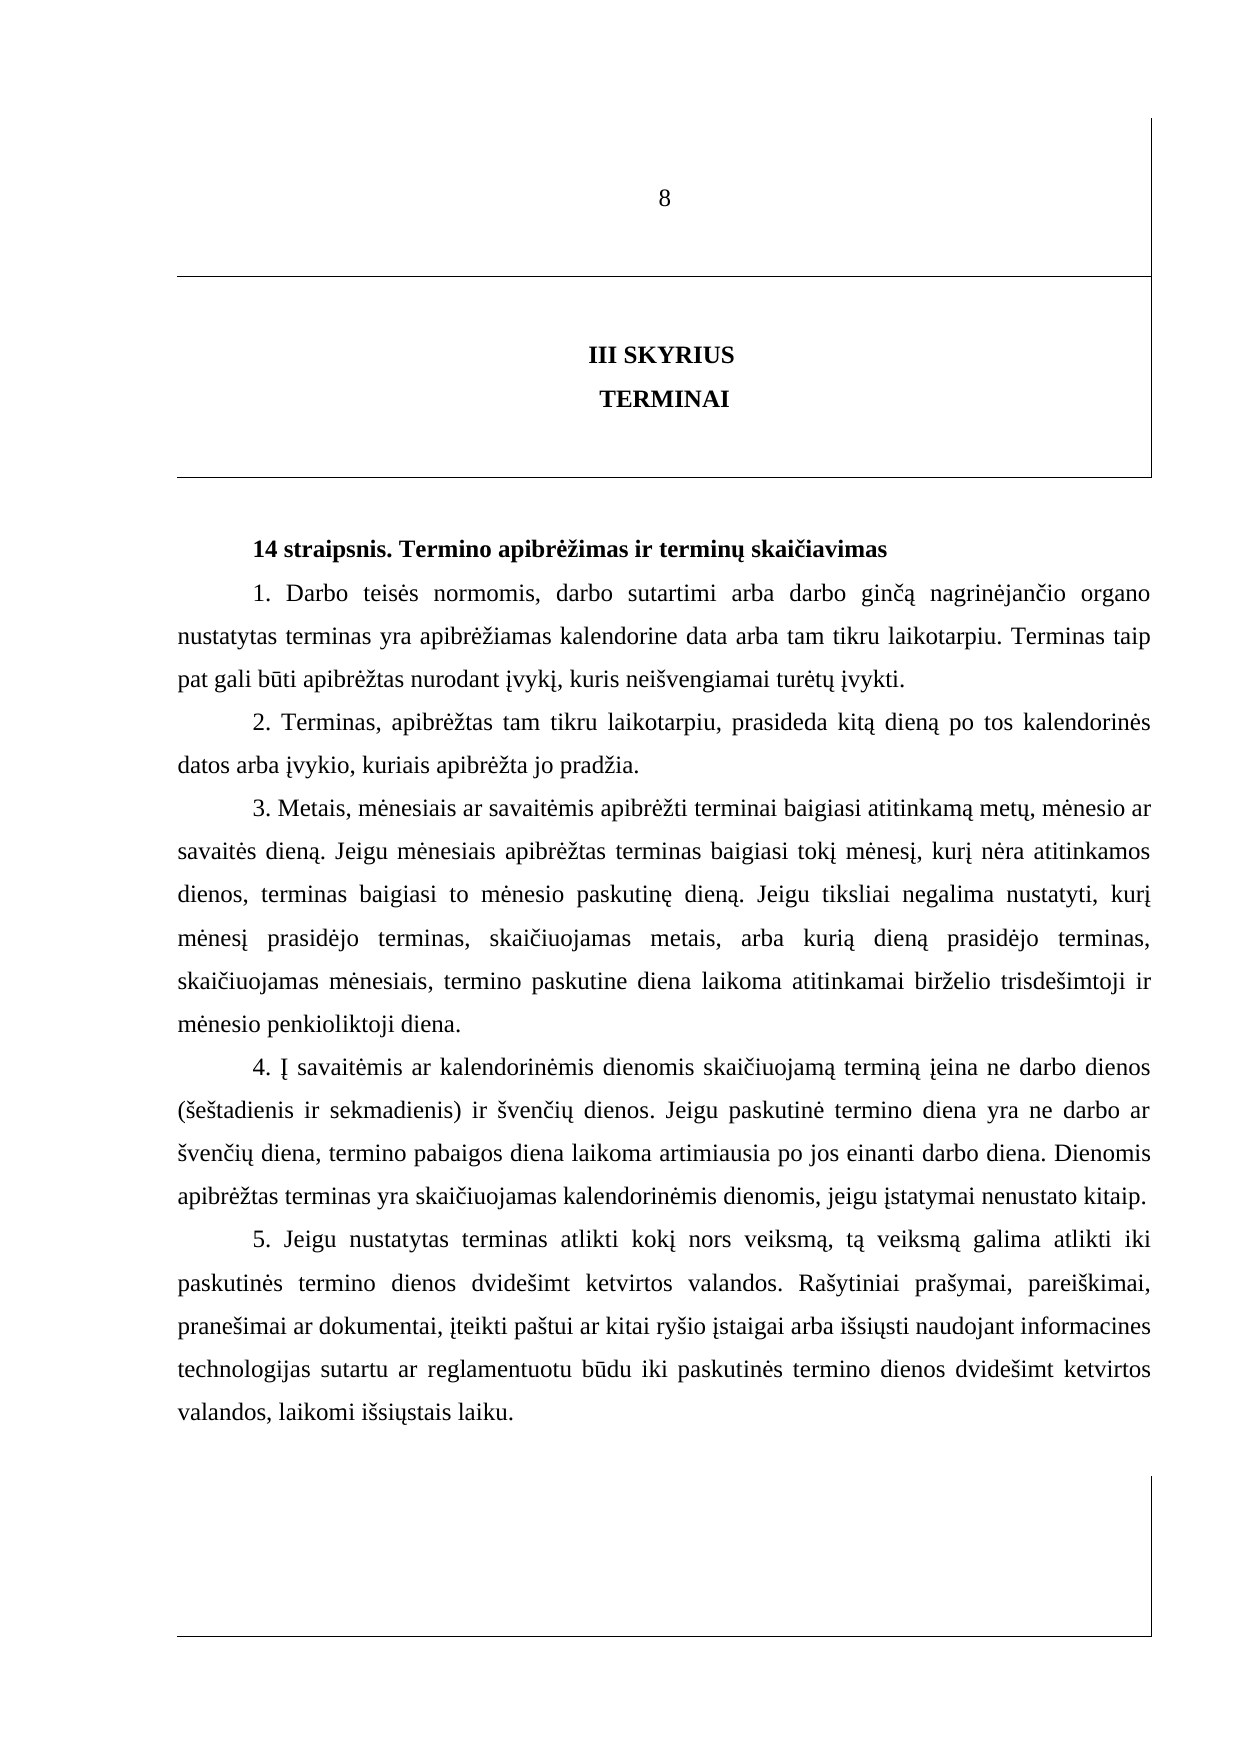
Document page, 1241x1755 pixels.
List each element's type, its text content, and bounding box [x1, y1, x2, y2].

text 5. Jeigu nustatytas terminas atlikti kokį nors veiksmą, tą veiksmą galima atlikti iki paskutinės termino dienos dvidešimt ketvirtos valandos. Rašytiniai prašymai, pareiškimai, pranešimai ar dokumentai, įteikti paštui ar kitai ryšio įstaigai arba išsiųsti naudojant informacines technologijas sutartu ar reglamentuotu būdu iki paskutinės termino dienos dvidešimt ketvirtos valandos, laikomi išsiųstais laiku. [177, 1224, 1152, 1426]
text TERMINAI [177, 319, 1152, 477]
text 2. Terminas, apibrėžtas tam tikru laikotarpiu, prasideda kitą dieną po tos kalendorinės datos arba įvykio, kuriais apibrėžta jo pradžia. [177, 707, 1152, 779]
text III SKYRIUS [177, 276, 1151, 319]
text 14 straipsnis. Termino apibrėžimas ir terminų skaičiavimas [177, 534, 1152, 563]
text 1. Darbo teisės normomis, darbo sutartimi arba darbo ginčą nagrinėjančio organo nustatytas terminas yra apibrėžiamas kalendorine data arba tam tikru laikotarpiu. Terminas taip pat gali būti apibrėžtas nurodant įvykį, kuris neišvengiamai turėtų įvykti. [177, 578, 1152, 693]
text 3. Metais, mėnesiais ar savaitėmis apibrėžti terminai baigiasi atitinkamą metų, mėnesio ar savaitės dieną. Jeigu mėnesiais apibrėžtas terminas baigiasi tokį mėnesį, kurį nėra atitinkamos dienos, terminas baigiasi to mėnesio paskutinę dieną. Jeigu tiksliai negalima nustatyti, kurį mėnesį prasidėjo terminas, skaičiuojamas metais, arba kurią dieną prasidėjo terminas, skaičiuojamas mėnesiais, termino paskutine diena laikoma atitinkamai birželio trisdešimtoji ir mėnesio penkioliktoji diena. [177, 793, 1152, 1038]
text 4. Į savaitėmis ar kalendorinėmis dienomis skaičiuojamą terminą įeina ne darbo dienos (šeštadienis ir sekmadienis) ir švenčių dienos. Jeigu paskutinė termino diena yra ne darbo ar švenčių diena, termino pabaigos diena laikoma artimiausia po jos einanti darbo diena. Dienomis apibrėžtas terminas yra skaičiuojamas kalendorinėmis dienomis, jeigu įstatymai nenustato kitaip. [177, 1052, 1152, 1210]
